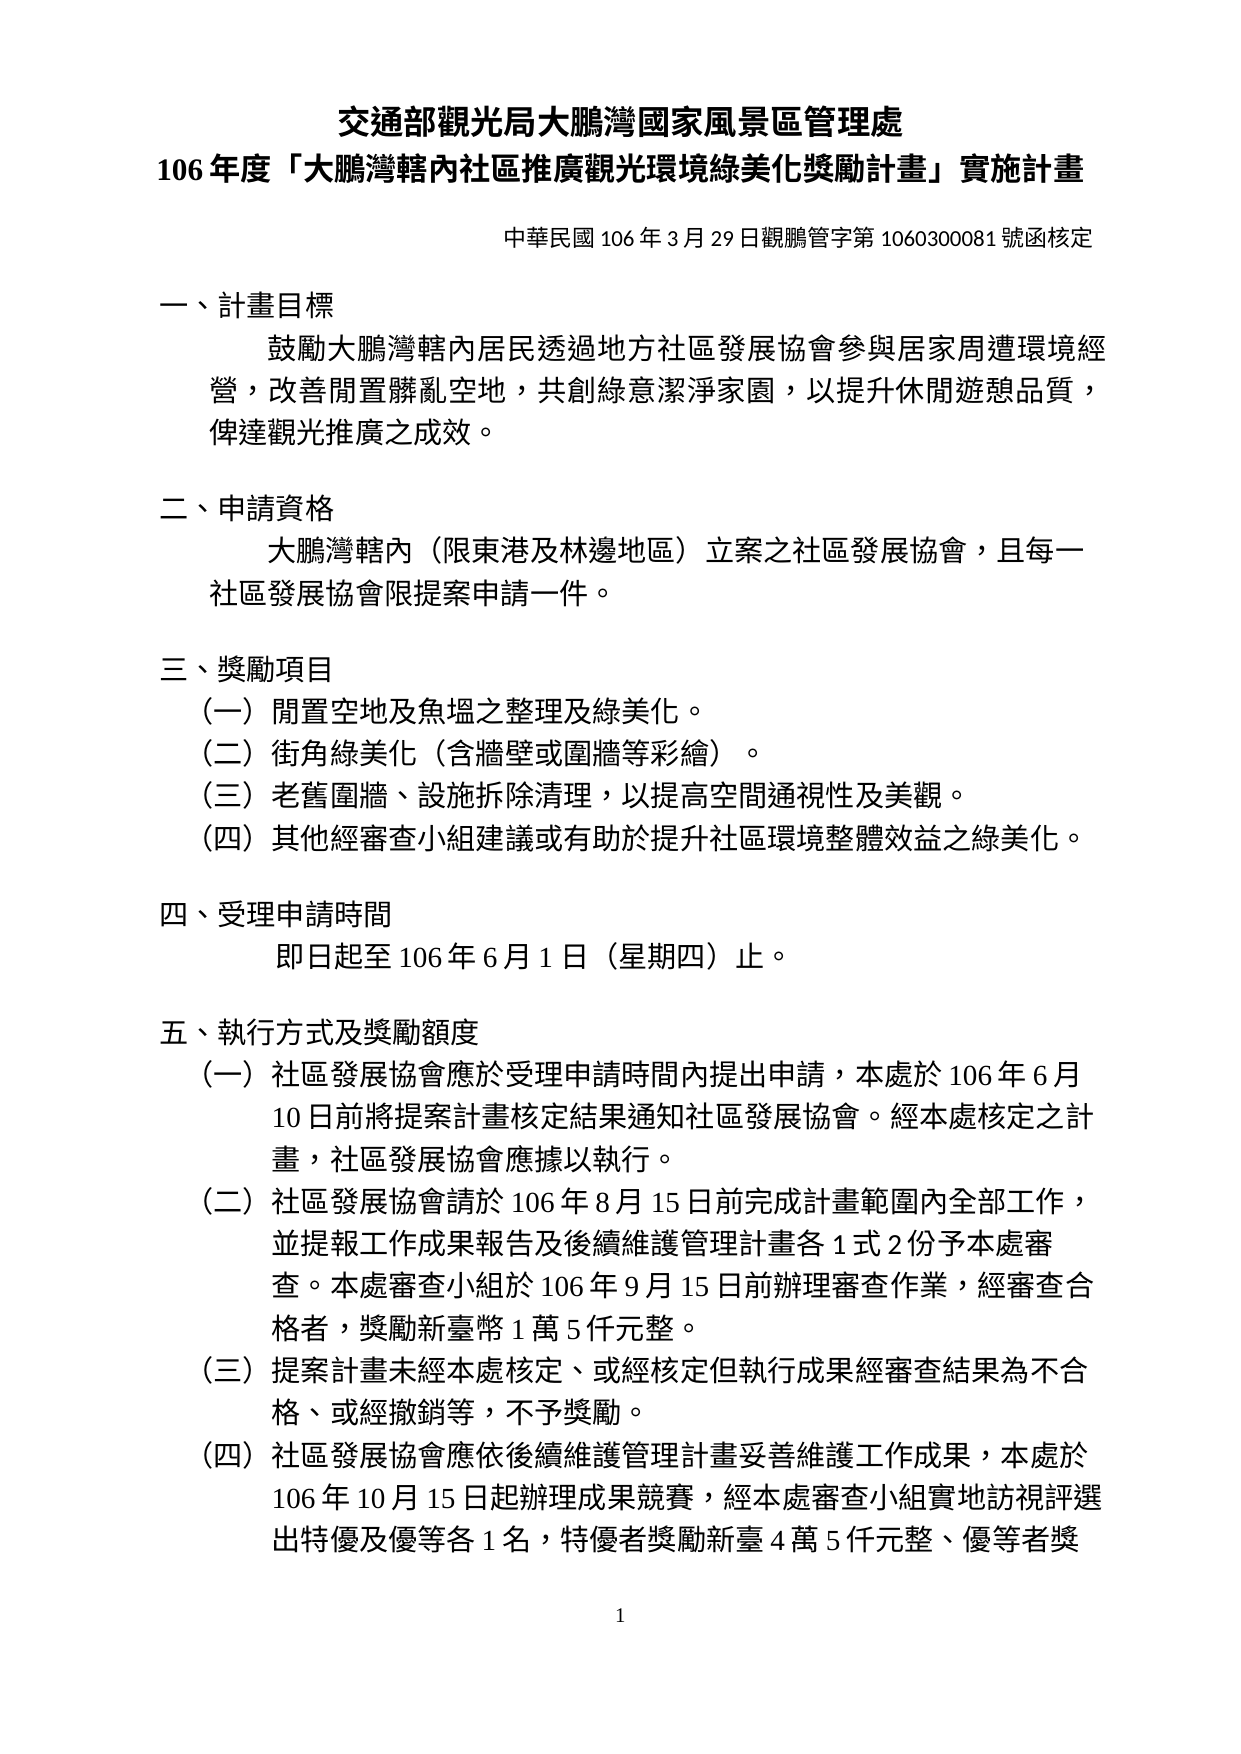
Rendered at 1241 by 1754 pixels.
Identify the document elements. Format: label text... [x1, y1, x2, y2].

text 106年度「大鵬灣轄內社區推廣觀光環境綠美化獎勵計畫」實施計畫 [148, 144, 1092, 189]
text 中華民國106年3月29日觀鵬管字第1060300081號函核定 [148, 219, 1092, 253]
table_cell 四、受理申請時間 即日起至106年6月1 日（星期四）止。 [148, 891, 1118, 1009]
table_cell 五、執行方式及獎勵額度 （一）社區發展協會應於受理申請時間內提出申請，本處於106年6月10日前將提案計畫核定結果通知社區發展協會。經本處核定之計畫，社區發展協會應據以執行。 （二）社區發展協會請於106年8月15日前完成計畫範圍內全部工作，並提報工作成果報告及後續維護管理計畫各1式2份予本處審查。本處審查小組於106年9月15日前辦理審查作業，經審查合格者，獎勵新臺幣1萬5仟元整。 （三）提案計畫未經本處核定、或經核定但執行成果經審查結果為不合格、或經撤銷等，不予獎勵。 （四）社區發展協會應依後續維護管理計畫妥善維護工作成果，本處於106年10月15日起辦理成果競賽，經本處審查小組實地訪視評選出特優及優等各1名，特優者獎勵新臺4萬5仟元整、優等者獎 [148, 1009, 1118, 1559]
text 交通部觀光局大鵬灣國家風景區管理處 [148, 96, 1092, 144]
table_header 一、計畫目標 鼓勵大鵬灣轄內居民透過地方社區發展協會參與居家周遭環境經營，改善閒置髒亂空地，共創綠意潔淨家園，以提升休閒遊憩品質，俾達觀光推廣之成效。 [148, 283, 1118, 486]
table_cell 二、申請資格 大鵬灣轄內（限東港及林邊地區）立案之社區發展協會，且每一社區發展協會限提案申請一件。 [148, 486, 1118, 646]
table_cell 三、獎勵項目 （一）閒置空地及魚塭之整理及綠美化。 （二）街角綠美化（含牆壁或圍牆等彩繪）。 （三）老舊圍牆、設施拆除清理，以提高空間通視性及美觀。 （四）其他經審查小組建議或有助於提升社區環境整體效益之綠美化。 [148, 646, 1118, 891]
